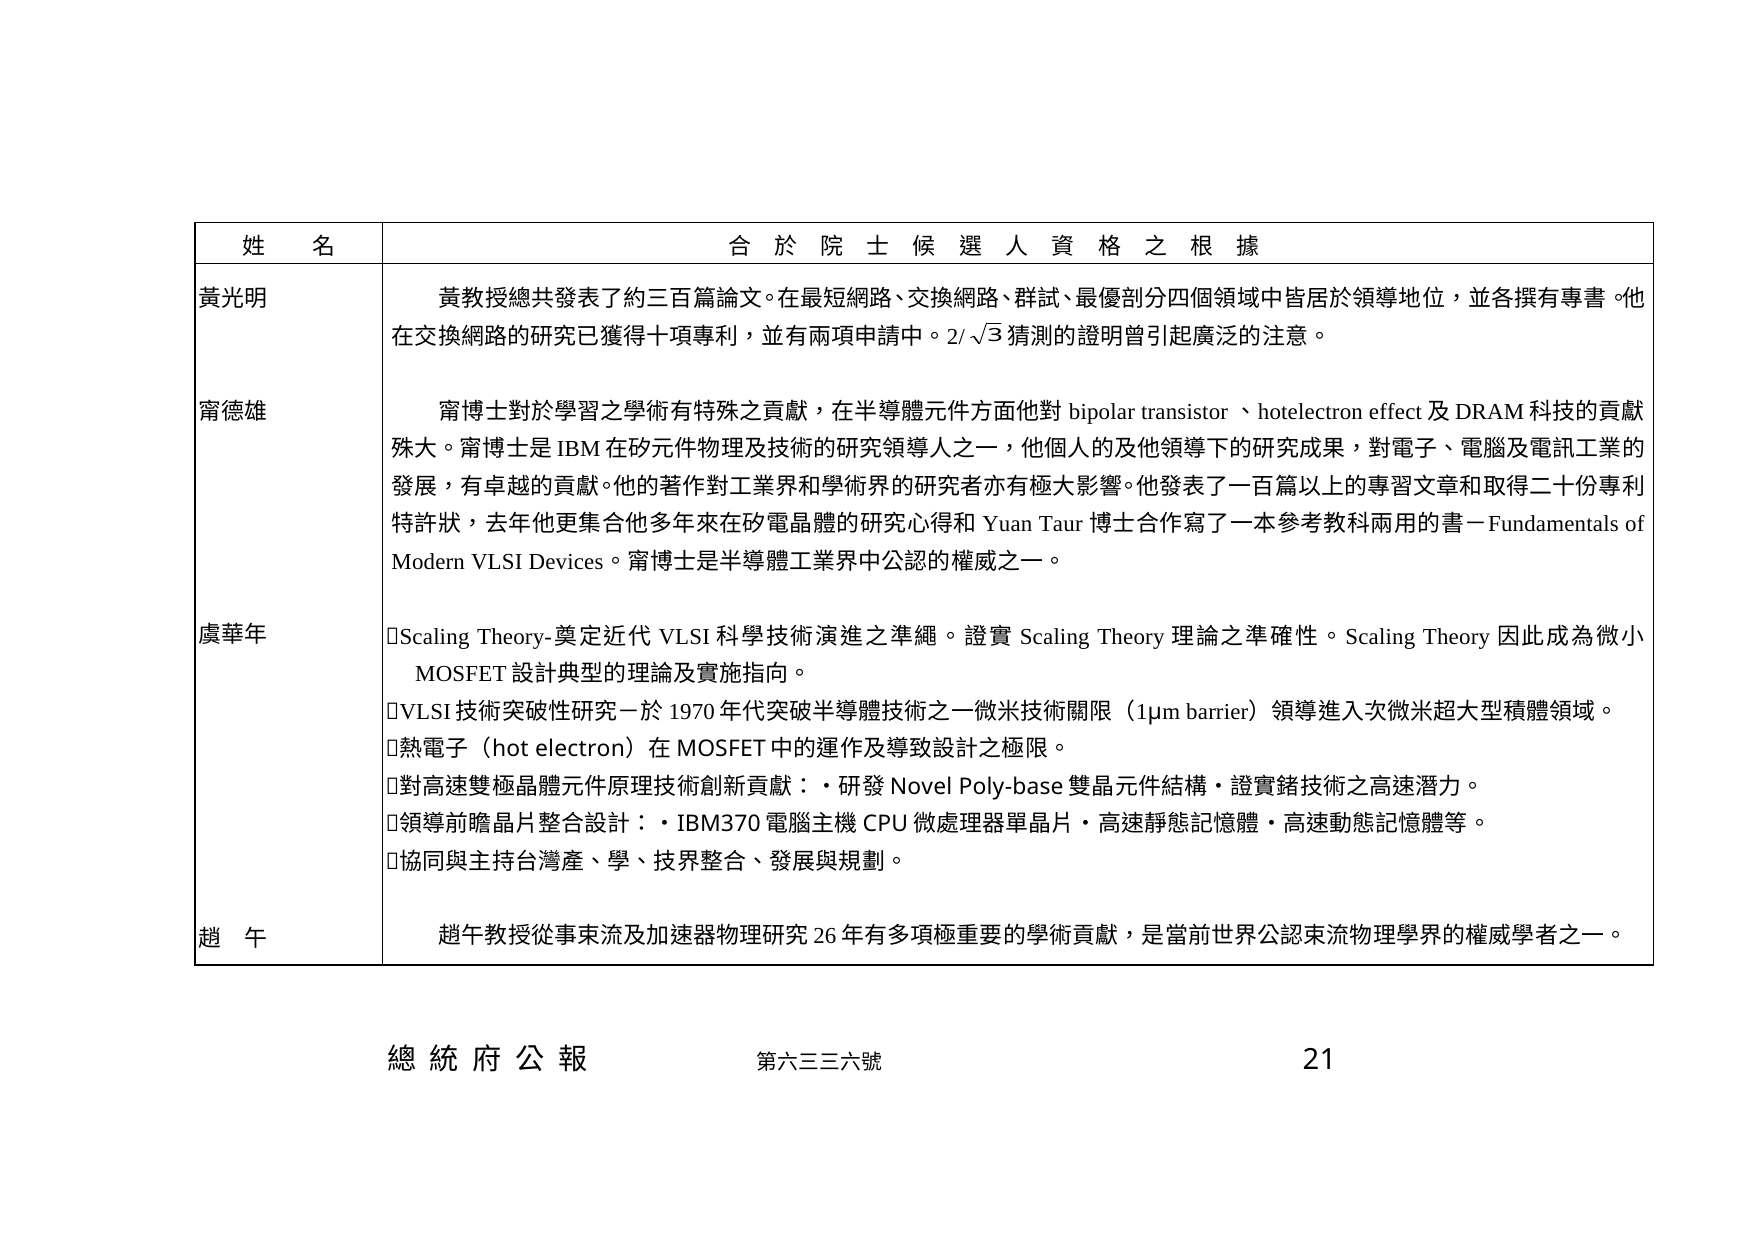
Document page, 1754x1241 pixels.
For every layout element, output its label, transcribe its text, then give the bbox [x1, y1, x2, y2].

table_cell 黃光明 甯德雄 [196, 264, 382, 614]
table_cell Scaling Theory-奠定近代VLSI科學技術演進之準繩。證實Scaling Theory理論之準確性。Scaling Theory因此成為微小MOSFET設計典型的理論及實施指向。 VLSI技術突破性研究－於1970年代突破半導體技術之一微米技術關限（1μm barrier）領導進入次微米超大型積體領域。 熱電子（hot electron）在MOSFET中的運作及導致設計之極限。 對高速雙極晶體元件原理技術創新貢獻：‧研發Novel Poly-base雙晶元件結構‧證實鍺技術之高速潛力。 領導前瞻晶片整合設計：‧IBM370電腦主機CPU微處理器單晶片‧高速靜態記憶體‧高速動態記憶體等。 協同與主持台灣產、學、技界整合、發展與規劃。 趙午教授從事束流及加速器物理研究26年有多項極重要的學術貢獻，是當前世界公認束流物理學界的權威學者之一。 [383, 614, 1653, 964]
table_cell 黃教授總共發表了約三百篇論文。在最短網路、交換網路、群試、最優剖分四個領域中皆居於領導地位，並各撰有專書。他在交換網路的研究已獲得十項專利，並有兩項申請中。2/猜測的證明曾引起廣泛的注意。 甯博士對於學習之學術有特殊之貢獻，在半導體元件方面他對bipolar transistor 、hotelectron effect及DRAM科技的貢獻殊大。甯博士是IBM在矽元件物理及技術的研究領導人之一，他個人的及他領導下的研究成果，對電子、電腦及電訊工業的發展，有卓越的貢獻。他的著作對工業界和學術界的研究者亦有極大影響。他發表了一百篇以上的專習文章和取得二十份專利特許狀，去年他更集合他多年來在矽電晶體的研究心得和Yuan Taur 博士合作寫了一本參考教科兩用的書－Fundamentals of Modern VLSI Devices。甯博士是半導體工業界中公認的權威之一。 [383, 264, 1653, 614]
table_cell 虞華年 趙 午 [196, 614, 382, 964]
table_cell 姓 名 [196, 223, 382, 263]
table_cell 合 於 院 士 候 選 人 資 格 之 根 據 [383, 223, 1653, 263]
